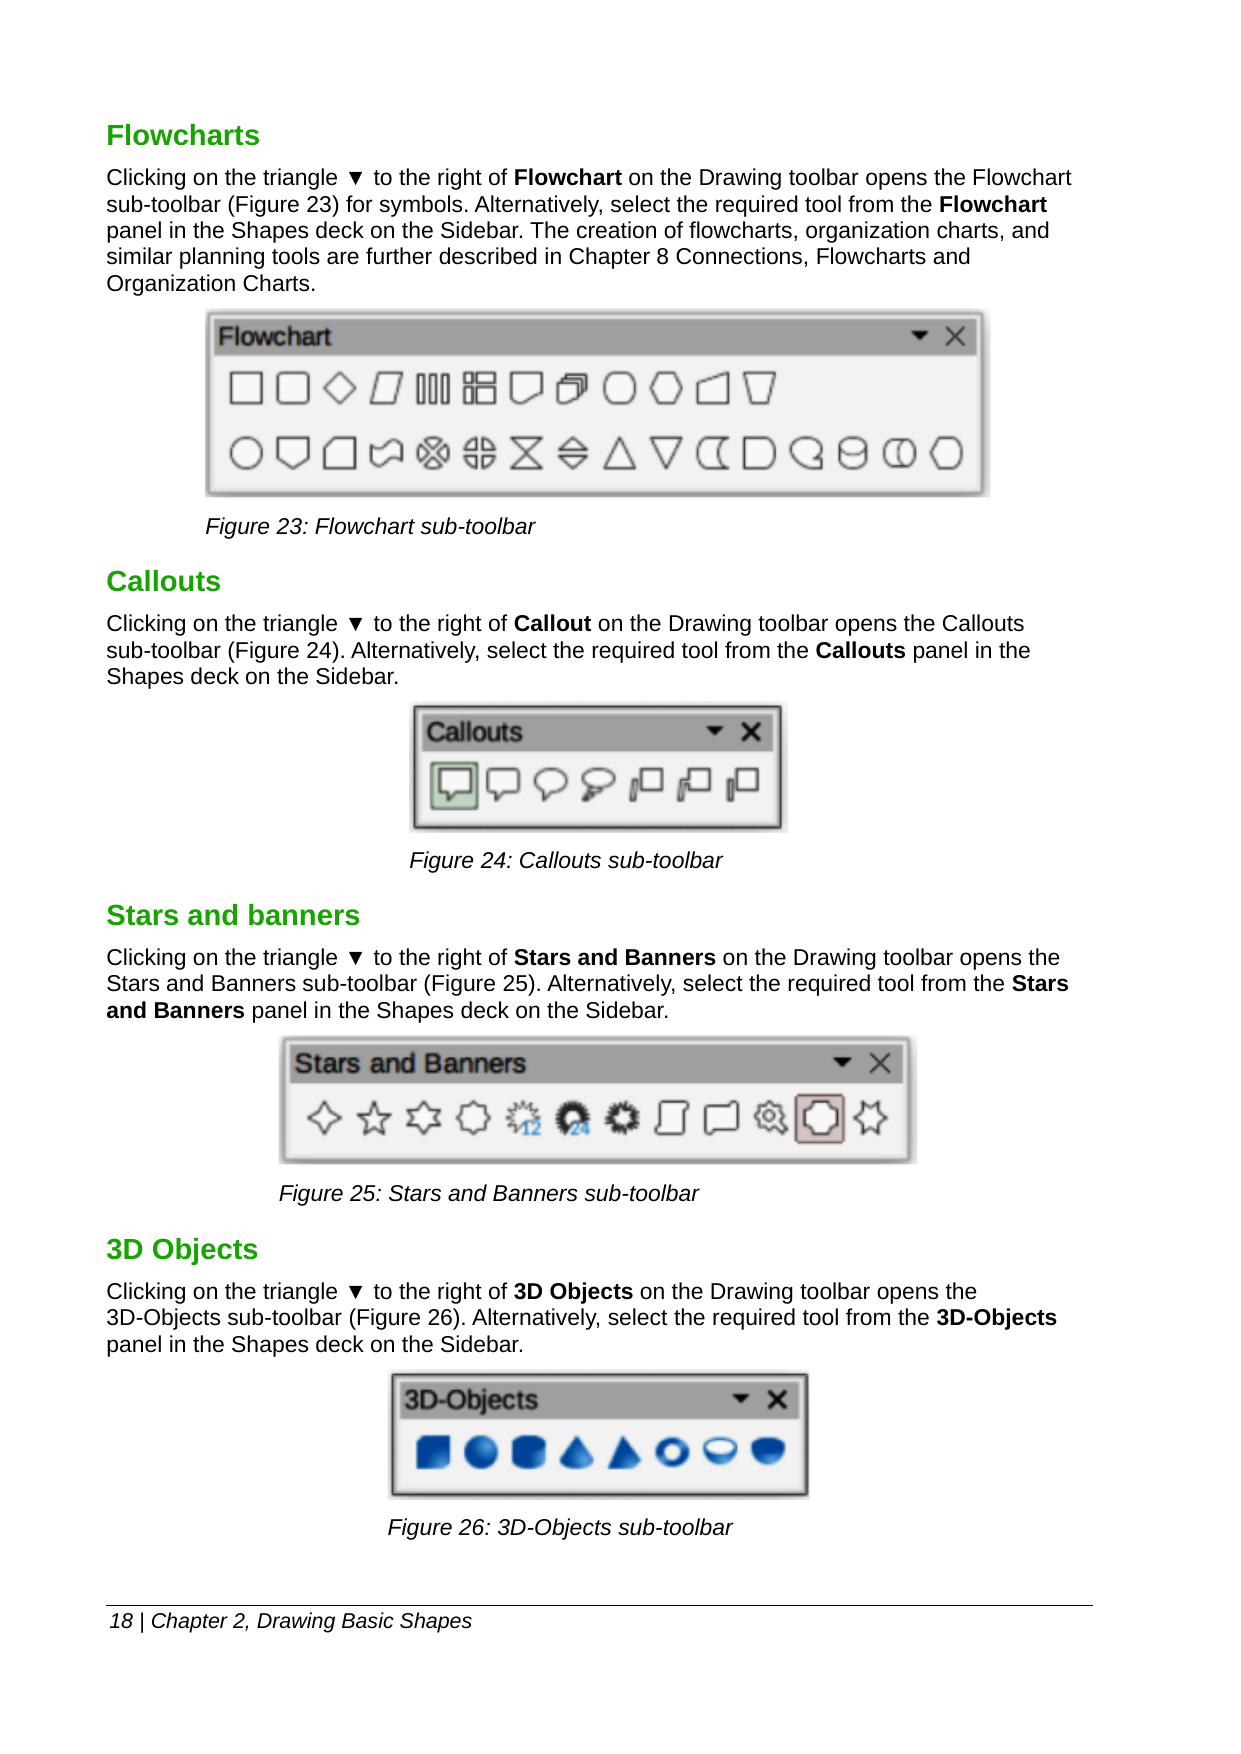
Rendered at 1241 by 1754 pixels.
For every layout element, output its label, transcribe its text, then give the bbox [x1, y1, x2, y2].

text Clicking on the triangle ▼ to the right of 3D Objects on the Drawing toolbar opens the 3D‑Objects sub‑toolbar (Figure 26). Alternatively, select the required tool from the 3D-Objects panel in the Shapes deck on the Sidebar. [106, 1278, 1093, 1357]
text Figure 25: Stars and Banners sub-toolbar [278, 1180, 920, 1207]
subtitle Callouts [106, 564, 1093, 598]
subtitle Stars and banners [106, 898, 1093, 932]
picture [278, 1035, 921, 1168]
text Clicking on the triangle ▼ to the right of Flowchart on the Drawing toolbar opens the Flowchart sub-toolbar (Figure 23) for symbols. Alternatively, select the required tool from the Flowchart panel in the Shapes deck on the Sidebar. The creation of flowcharts, organization charts, and similar planning tools are further described in Chapter 8 Connections, Flowcharts and Organization Charts. [106, 164, 1093, 296]
text Clicking on the triangle ▼ to the right of Stars and Banners on the Drawing toolbar opens the Stars and Banners sub-toolbar (Figure 25). Alternatively, select the required tool from the Stars and Banners panel in the Shapes deck on the Sidebar. [106, 944, 1093, 1023]
picture [409, 701, 790, 835]
text Figure 23: Flowchart sub-toolbar [205, 513, 994, 539]
subtitle Flowcharts [106, 118, 1093, 152]
picture [387, 1369, 812, 1502]
text Clicking on the triangle ▼ to the right of Callout on the Drawing toolbar opens the Callouts sub‑toolbar (Figure 24). Alternatively, select the required tool from the Callouts panel in the Shapes deck on the Sidebar. [106, 610, 1093, 689]
text Figure 24: Callouts sub-toolbar [409, 847, 790, 873]
text Figure 26: 3D-Objects sub-toolbar [387, 1514, 812, 1541]
picture [205, 308, 994, 501]
subtitle 3D Objects [106, 1232, 1093, 1265]
